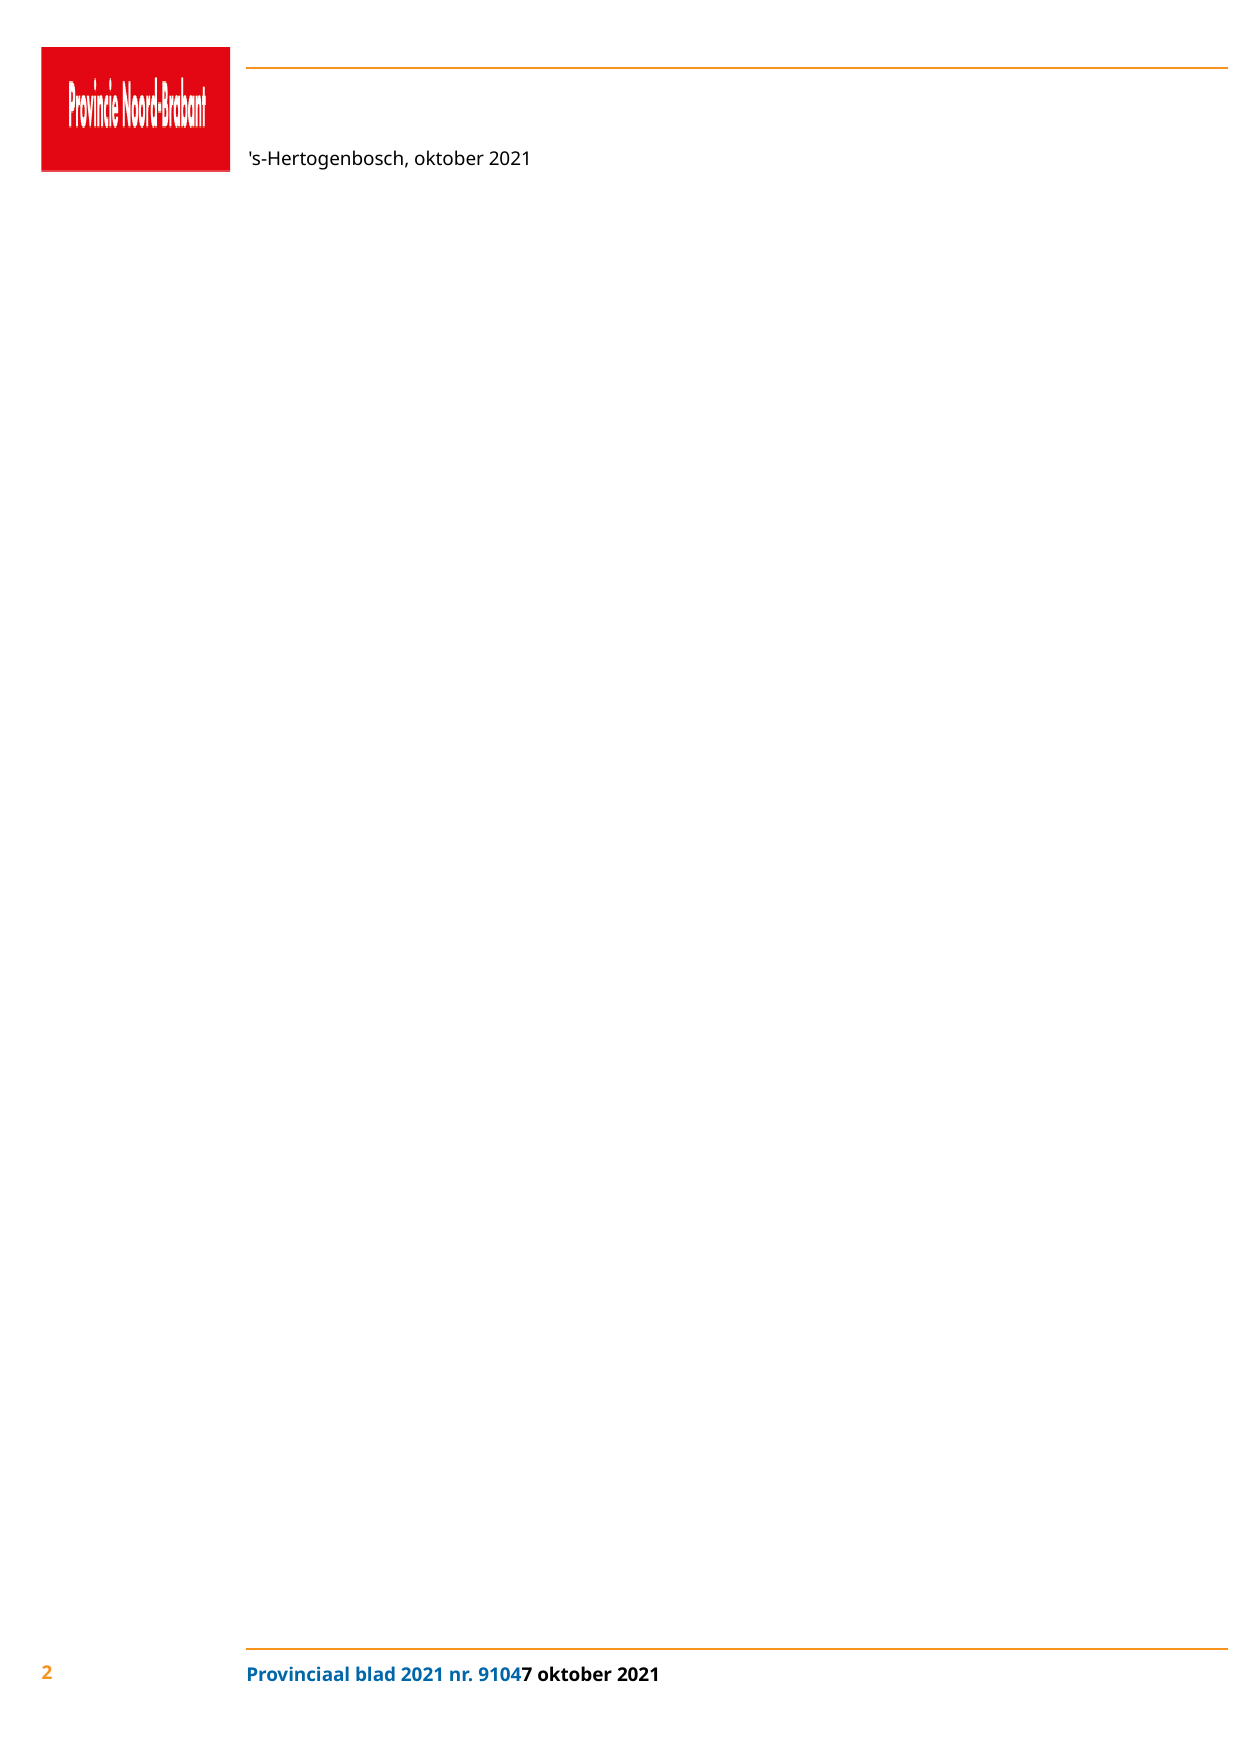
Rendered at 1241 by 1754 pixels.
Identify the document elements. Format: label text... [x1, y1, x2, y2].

text 's-Hertogenbosch, oktober 2021 [248, 145, 1152, 171]
picture [41, 47, 231, 172]
